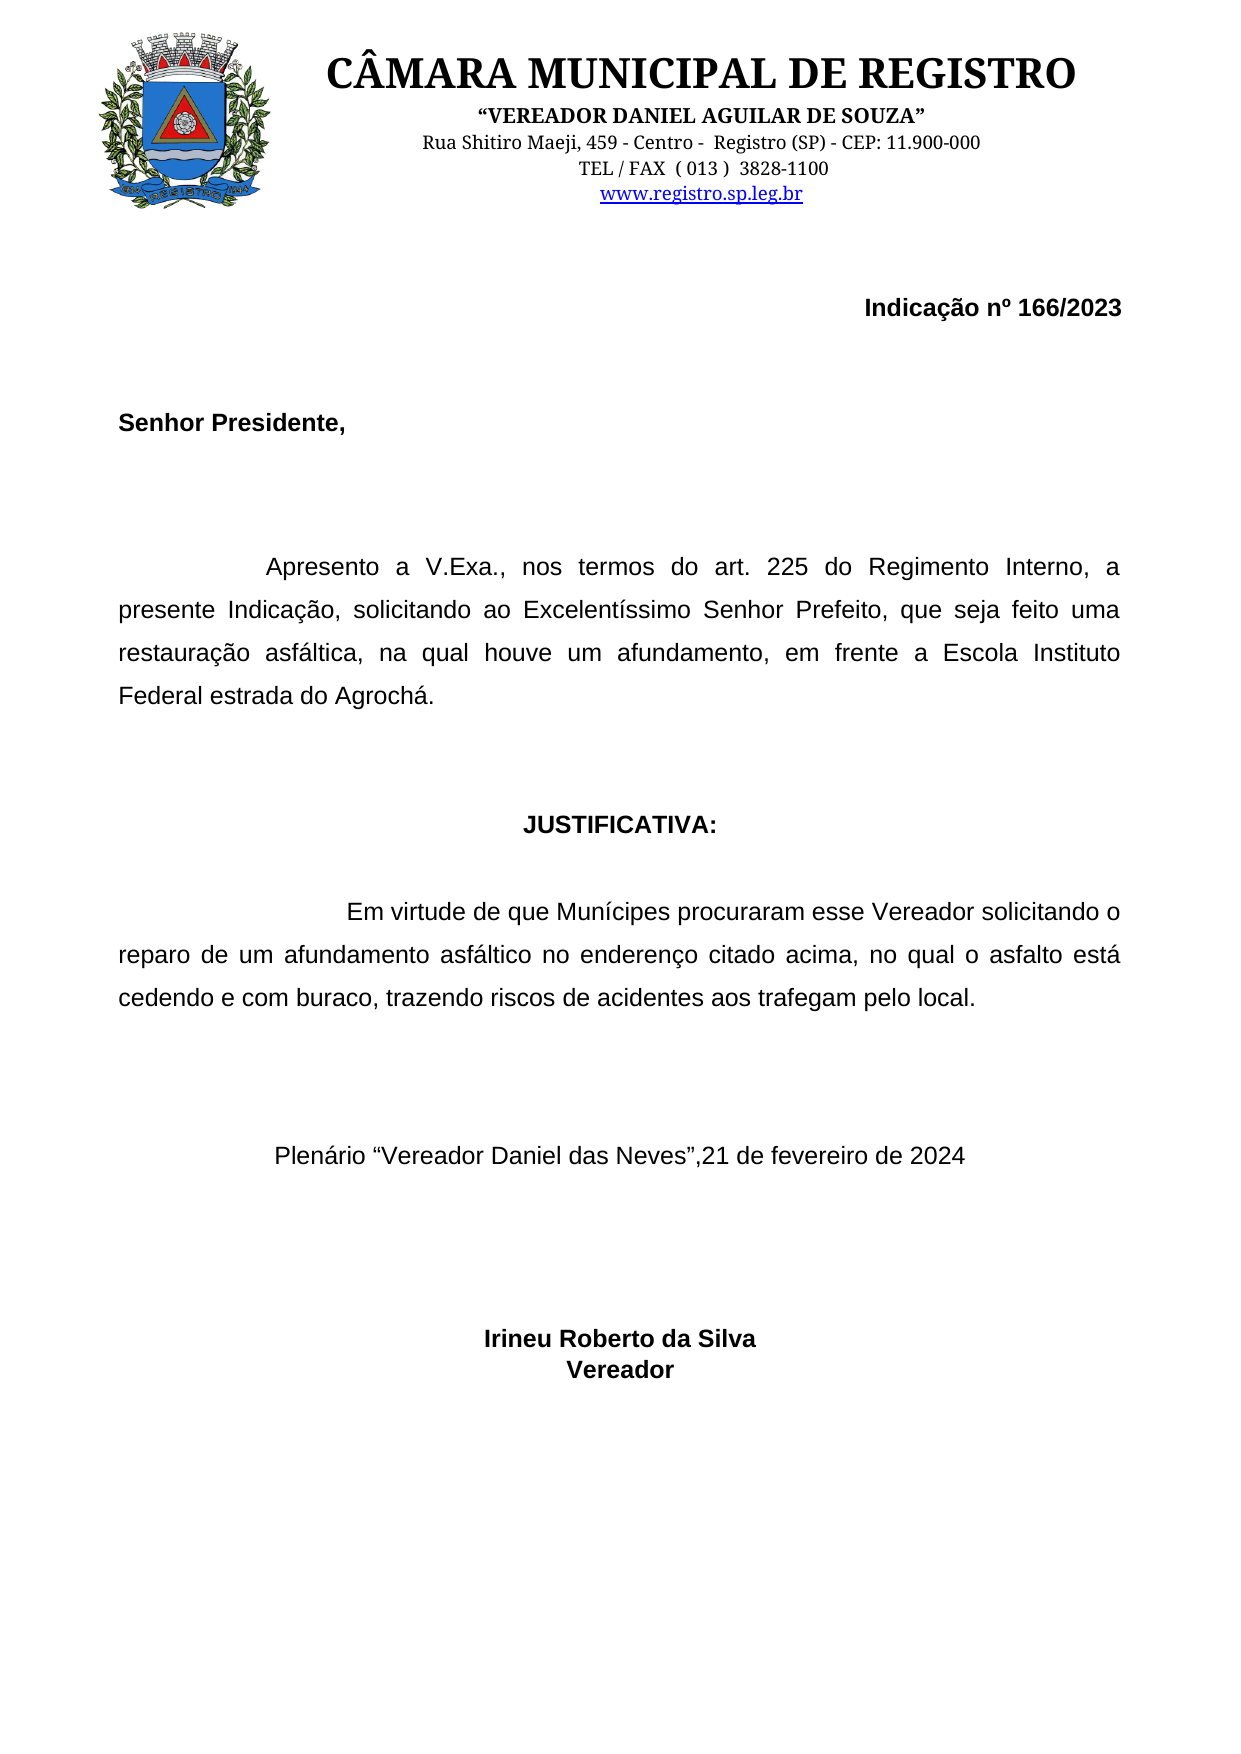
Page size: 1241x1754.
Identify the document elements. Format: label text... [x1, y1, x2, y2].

text Senhor Presidente, [118, 408, 1122, 437]
text JUSTIFICATIVA: [118, 810, 1122, 839]
text Irineu Roberto da Silva [118, 1321, 1122, 1352]
text Apresento a V.Exa., nos termos do art. 225 do Regimento Interno, a presente Indicação, solicitando ao Excelentíssimo Senhor Prefeito, que seja feito uma restauração asfáltica, na qual houve um afundamento, em frente a Escola Instituto Federal estrada do Agrochá. [118, 552, 1122, 710]
text Indicação nº 166/2023 [118, 293, 1122, 322]
text Em virtude de que Munícipes procuraram esse Vereador solicitando o reparo de um afundamento asfáltico no enderenço citado acima, no qual o asfalto está cedendo e com buraco, trazendo riscos de acidentes aos trafegam pelo local. [118, 897, 1122, 1012]
text Plenário “Vereador Daniel das Neves”,21 de fevereiro de 2024 [118, 1141, 1122, 1170]
text Vereador [118, 1352, 1122, 1383]
